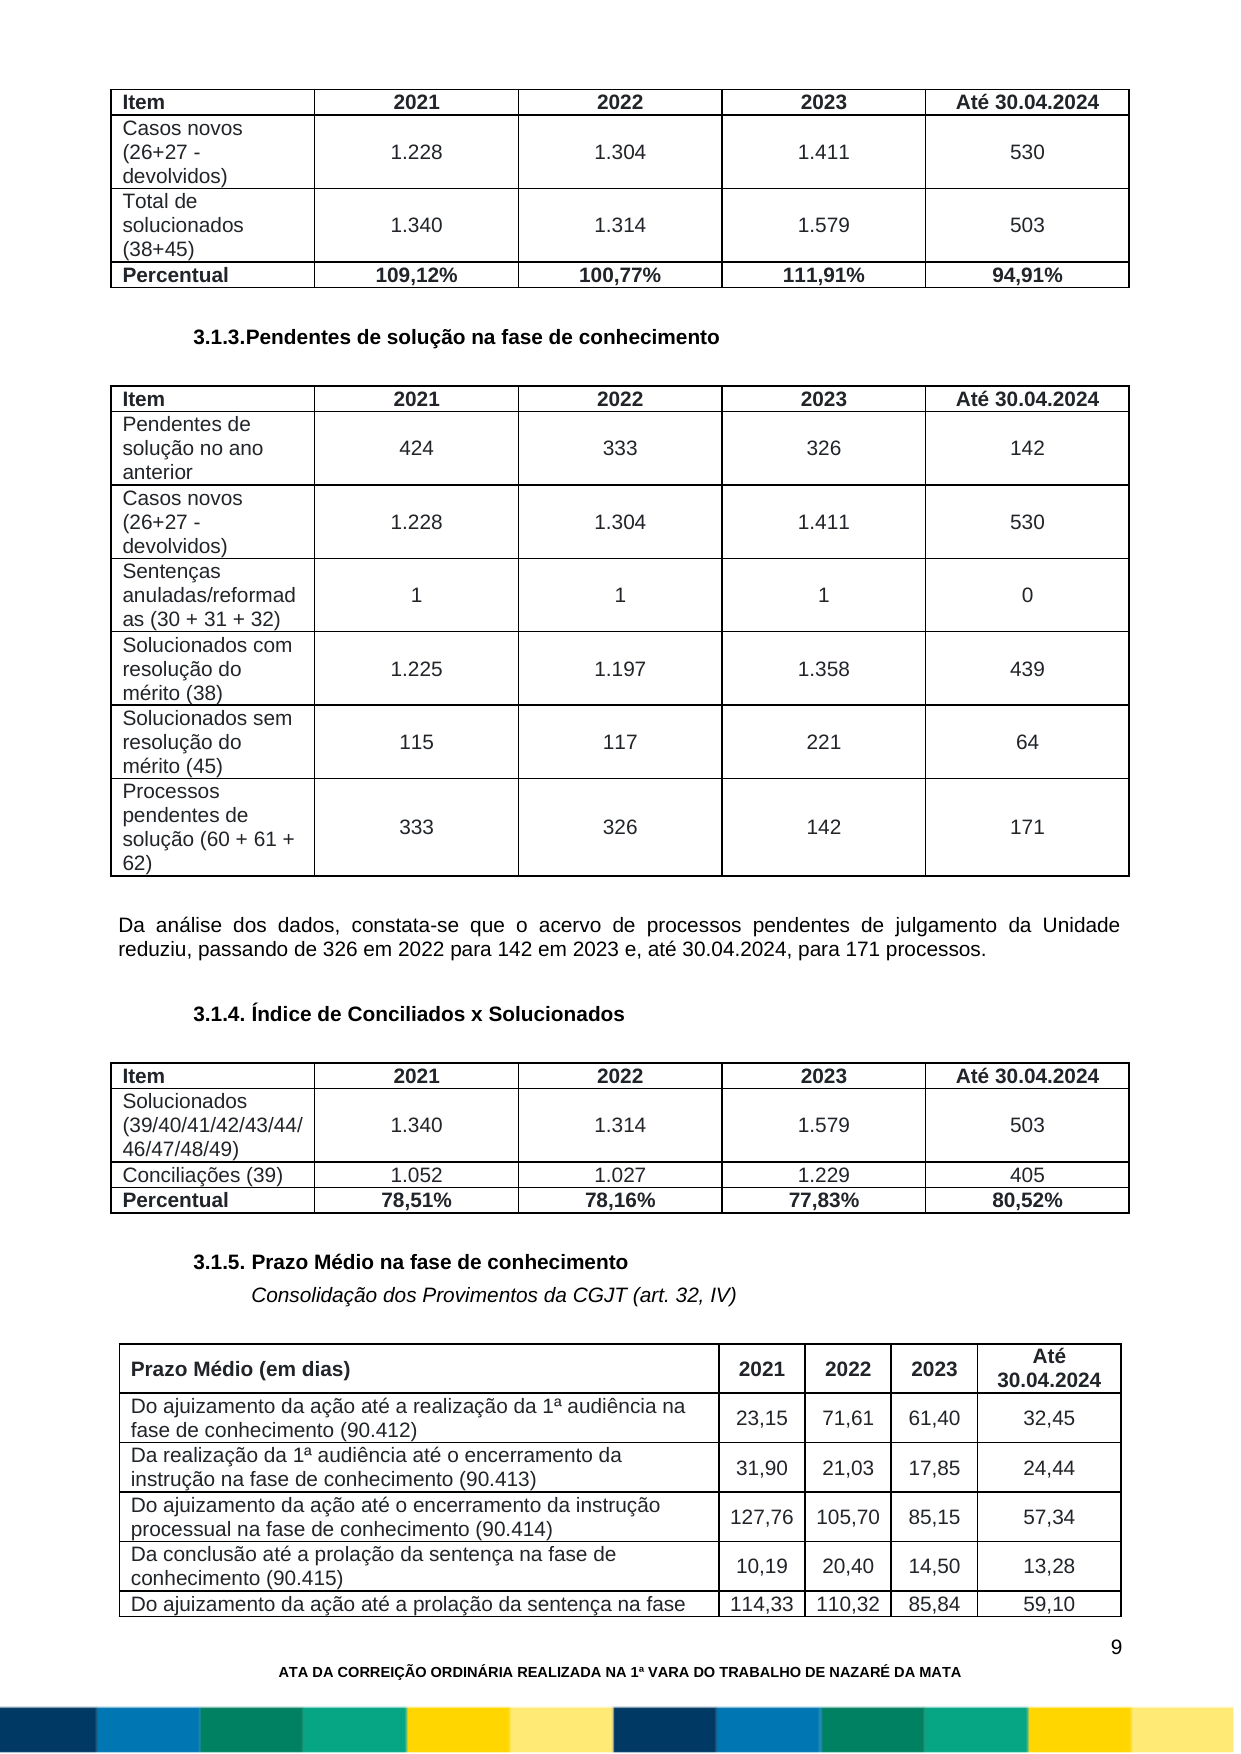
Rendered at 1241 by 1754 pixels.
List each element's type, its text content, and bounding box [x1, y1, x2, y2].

table_cell 1.340 [315, 1089, 518, 1161]
table_cell 32,45 [978, 1394, 1120, 1442]
table_cell 110,32 [806, 1592, 890, 1616]
table_cell 1.358 [723, 632, 925, 704]
table_header 2023 [723, 90, 925, 114]
table_cell 114,33 [720, 1592, 804, 1616]
table_cell 171 [926, 779, 1128, 875]
table_cell Solucionados sem resolução do mérito (45) [112, 706, 314, 778]
text Da análise dos dados, constata-se que o acervo de processos pendentes de julgamento da Unidade reduziu, passando de 326 em 2022 para 142 em 2023 e, até 30.04.2024, para 171 processos. [118, 913, 1122, 961]
table_cell 1.411 [723, 486, 925, 557]
table_cell 530 [926, 486, 1128, 557]
table_cell 1 [723, 559, 925, 631]
table_cell 1.304 [519, 486, 721, 557]
table_header 2021 [720, 1345, 804, 1392]
table_header Item [112, 387, 314, 411]
table_cell Do ajuizamento da ação até o encerramento da instrução processual na fase de conhecimento (90.414) [120, 1493, 718, 1541]
table_cell 13,28 [978, 1542, 1120, 1590]
table_cell 111,91% [723, 263, 925, 287]
table_cell 59,10 [978, 1592, 1120, 1616]
table_cell 1.579 [723, 189, 925, 261]
table_cell Conciliações (39) [112, 1163, 314, 1187]
table_cell Solucionados com resolução do mérito (38) [112, 632, 314, 704]
table_cell 117 [519, 706, 721, 778]
table_cell 0 [926, 559, 1128, 631]
table_cell Sentenças anuladas/reformadas (30 + 31 + 32) [112, 559, 314, 631]
table_cell 71,61 [806, 1394, 890, 1442]
table_cell 100,77% [519, 263, 721, 287]
table_cell 78,16% [519, 1188, 721, 1212]
table_cell Casos novos (26+27 - devolvidos) [112, 116, 314, 188]
table_header Até 30.04.2024 [926, 387, 1128, 411]
table_cell 405 [926, 1163, 1128, 1187]
table_cell Processos pendentes de solução (60 + 61 + 62) [112, 779, 314, 875]
table_cell Casos novos (26+27 - devolvidos) [112, 486, 314, 557]
table_cell 333 [519, 412, 721, 484]
table_cell 424 [315, 412, 518, 484]
table_cell 17,85 [892, 1443, 977, 1491]
table_cell 57,34 [978, 1493, 1120, 1541]
table_header 2021 [315, 1064, 518, 1088]
table_header 2021 [315, 90, 518, 114]
table_cell Do ajuizamento da ação até a prolação da sentença na fase [120, 1592, 718, 1616]
table_header 2022 [806, 1345, 890, 1392]
list Prazo Médio na fase de conhecimento [193, 1250, 1122, 1274]
table_cell 64 [926, 706, 1128, 778]
table_cell 1.304 [519, 116, 721, 188]
table_cell Total de solucionados (38+45) [112, 189, 314, 261]
table_cell 10,19 [720, 1542, 804, 1590]
table_cell 326 [519, 779, 721, 875]
text Consolidação dos Provimentos da CGJT (art. 32, IV) [118, 1282, 1122, 1306]
table_cell 221 [723, 706, 925, 778]
table_cell 1.228 [315, 116, 518, 188]
table_cell 1 [315, 559, 518, 631]
table_cell 503 [926, 1089, 1128, 1161]
table_cell 20,40 [806, 1542, 890, 1590]
table_cell 1.314 [519, 1089, 721, 1161]
table_header Até 30.04.2024 [978, 1345, 1120, 1392]
table_header 2023 [892, 1345, 977, 1392]
table_cell 1.027 [519, 1163, 721, 1187]
table_cell 85,84 [892, 1592, 977, 1616]
table_cell 1.225 [315, 632, 518, 704]
table_cell 1.052 [315, 1163, 518, 1187]
table_cell Do ajuizamento da ação até a realização da 1ª audiência na fase de conhecimento (90.412) [120, 1394, 718, 1442]
table_cell 31,90 [720, 1443, 804, 1491]
table_cell 333 [315, 779, 518, 875]
table_cell 94,91% [926, 263, 1128, 287]
table_header 2021 [315, 387, 518, 411]
table_cell 439 [926, 632, 1128, 704]
table_cell 142 [723, 779, 925, 875]
table_cell Da realização da 1ª audiência até o encerramento da instrução na fase de conhecimento (90.413) [120, 1443, 718, 1491]
table_cell 1 [519, 559, 721, 631]
table_cell Pendentes de solução no ano anterior [112, 412, 314, 484]
table_cell Percentual [112, 1188, 314, 1212]
table_cell Percentual [112, 263, 314, 287]
table_header 2022 [519, 387, 721, 411]
table_cell 1.229 [723, 1163, 925, 1187]
table_cell 23,15 [720, 1394, 804, 1442]
table_cell 61,40 [892, 1394, 977, 1442]
table_header 2022 [519, 90, 721, 114]
table_cell 77,83% [723, 1188, 925, 1212]
list Pendentes de solução na fase de conhecimento [193, 324, 1122, 348]
table_cell 326 [723, 412, 925, 484]
table_header 2023 [723, 387, 925, 411]
table_cell 127,76 [720, 1493, 804, 1541]
table_cell 85,15 [892, 1493, 977, 1541]
table_header Até 30.04.2024 [926, 90, 1128, 114]
table_cell 1.411 [723, 116, 925, 188]
table_cell 105,70 [806, 1493, 890, 1541]
table_cell 24,44 [978, 1443, 1120, 1491]
table_header Item [112, 90, 314, 114]
table_header 2023 [723, 1064, 925, 1088]
table_cell 14,50 [892, 1542, 977, 1590]
table_cell 503 [926, 189, 1128, 261]
table_cell 1.340 [315, 189, 518, 261]
table_cell 115 [315, 706, 518, 778]
table_cell Solucionados (39/40/41/42/43/44/46/47/48/49) [112, 1089, 314, 1161]
table_cell 80,52% [926, 1188, 1128, 1212]
table_header Item [112, 1064, 314, 1088]
table_header 2022 [519, 1064, 721, 1088]
table_header Até 30.04.2024 [926, 1064, 1128, 1088]
table_header Prazo Médio (em dias) [120, 1345, 718, 1392]
table_cell 21,03 [806, 1443, 890, 1491]
table_cell 530 [926, 116, 1128, 188]
table_cell 142 [926, 412, 1128, 484]
list Índice de Conciliados x Solucionados [193, 1002, 1122, 1026]
table_cell Da conclusão até a prolação da sentença na fase de conhecimento (90.415) [120, 1542, 718, 1590]
table_cell 109,12% [315, 263, 518, 287]
table_cell 1.197 [519, 632, 721, 704]
table_cell 1.228 [315, 486, 518, 557]
table_cell 78,51% [315, 1188, 518, 1212]
table_cell 1.579 [723, 1089, 925, 1161]
table_cell 1.314 [519, 189, 721, 261]
